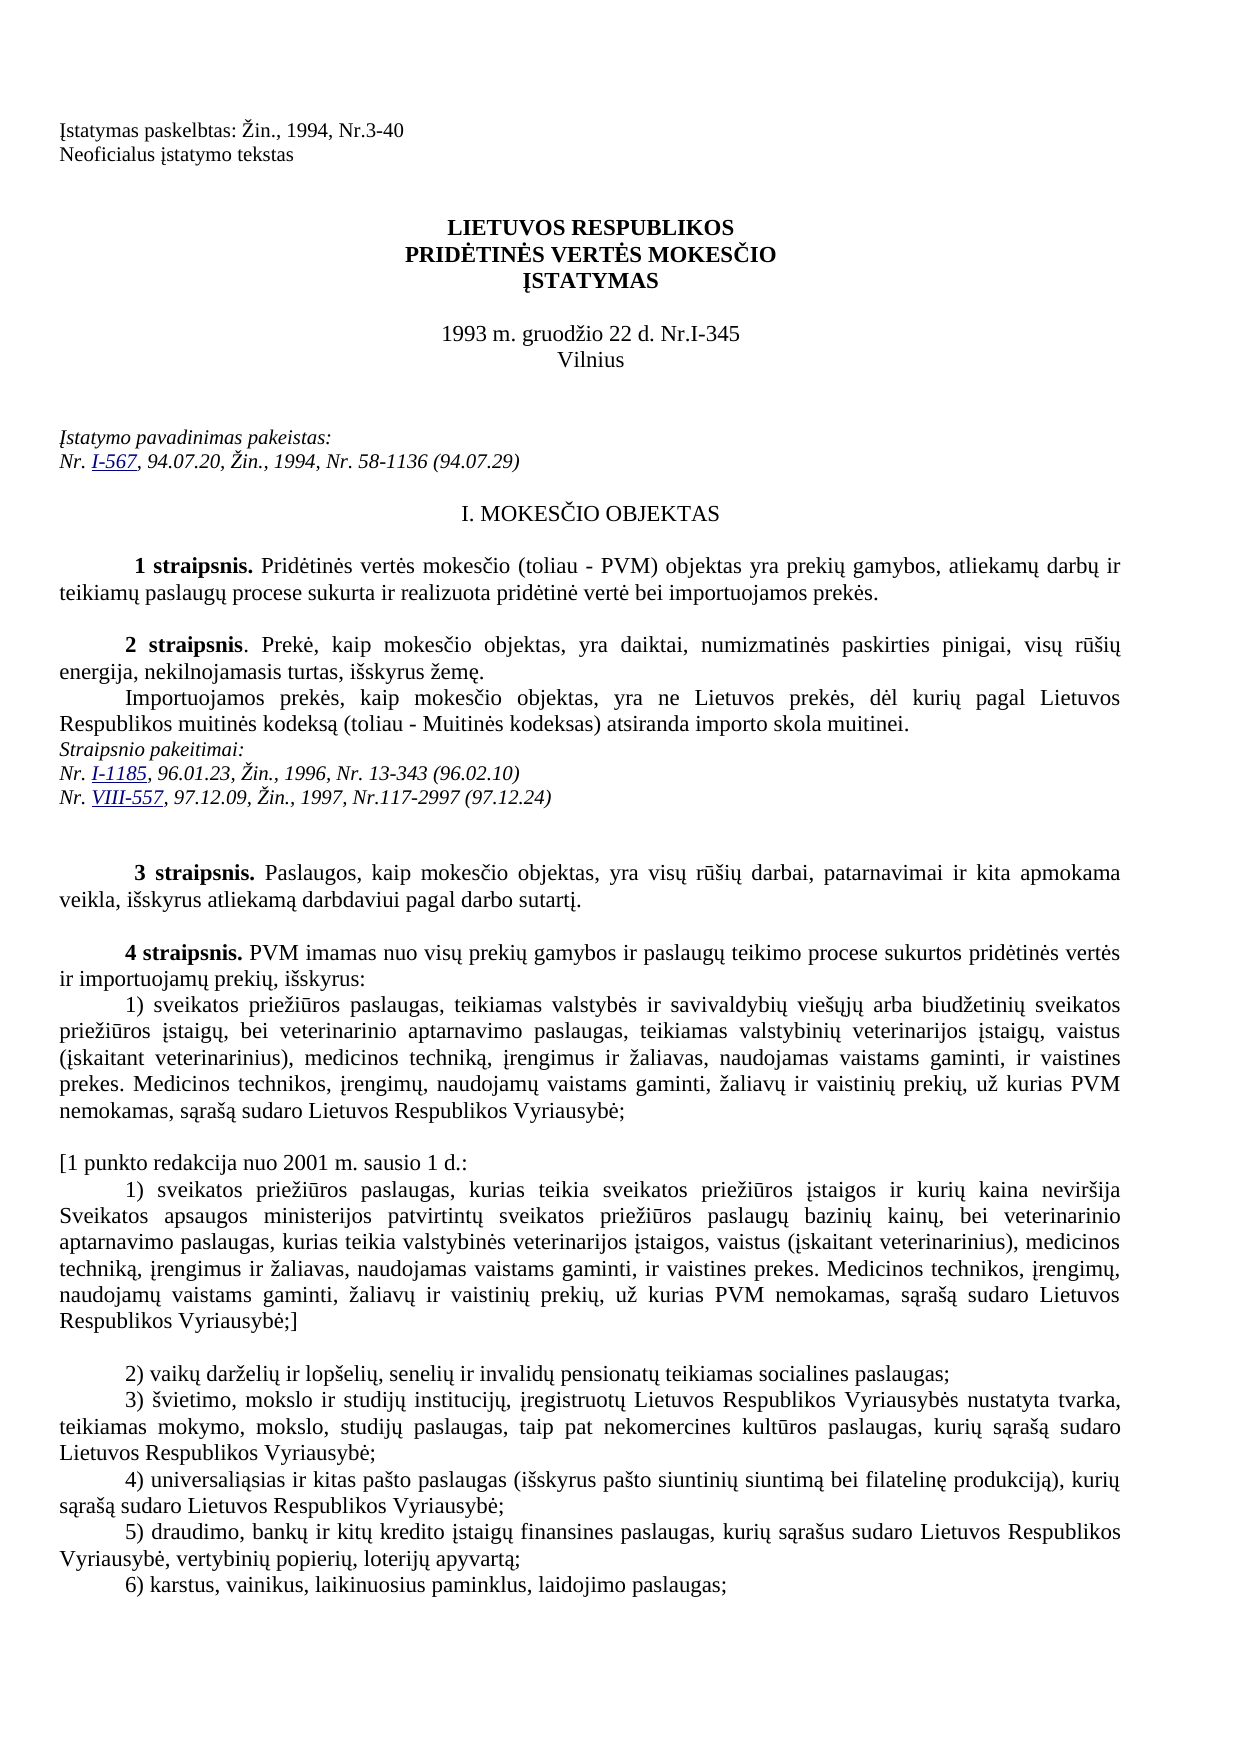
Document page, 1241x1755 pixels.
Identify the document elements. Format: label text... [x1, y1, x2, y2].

text [1 punkto redakcija nuo 2001 m. sausio 1 d.: [59, 1149, 1122, 1176]
text Nr. I-567, 94.07.20, Žin., 1994, Nr. 58-1136 (94.07.29) [59, 449, 1122, 473]
text Importuojamos prekės, kaip mokesčio objektas, yra ne Lietuvos prekės, dėl kurių pagal Lietuvos Respublikos muitinės kodeksą (toliau - Muitinės kodeksas) atsiranda importo skola muitinei. [59, 684, 1122, 737]
text 1 straipsnis. Pridėtinės vertės mokesčio (toliau - PVM) objektas yra prekių gamybos, atliekamų darbų ir teikiamų paslaugų procese sukurta ir realizuota pridėtinė vertė bei importuojamos prekės. [59, 552, 1122, 605]
text 3 straipsnis. Paslaugos, kaip mokesčio objektas, yra visų rūšių darbai, patarnavimai ir kita apmokama veikla, išskyrus atliekamą darbdaviui pagal darbo sutartį. [59, 859, 1122, 912]
text 2) vaikų darželių ir lopšelių, senelių ir invalidų pensionatų teikiamas socialines paslaugas; [59, 1360, 1122, 1387]
text 1993 m. gruodžio 22 d. Nr.I-345 [59, 320, 1122, 346]
text 2 straipsnis. Prekė, kaip mokesčio objektas, yra daiktai, numizmatinės paskirties pinigai, visų rūšių energija, nekilnojamasis turtas, išskyrus žemę. [59, 631, 1122, 684]
text 5) draudimo, bankų ir kitų kredito įstaigų finansines paslaugas, kurių sąrašus sudaro Lietuvos Respublikos Vyriausybė, vertybinių popierių, loterijų apyvartą; [59, 1518, 1122, 1571]
text LIETUVOS RESPUBLIKOS [59, 214, 1122, 241]
text Nr. I-1185, 96.01.23, Žin., 1996, Nr. 13-343 (96.02.10) [59, 761, 1122, 785]
text 4) universaliąsias ir kitas pašto paslaugas (išskyrus pašto siuntinių siuntimą bei filatelinę produkciją), kurių sąrašą sudaro Lietuvos Respublikos Vyriausybė; [59, 1466, 1122, 1518]
text Straipsnio pakeitimai: [59, 737, 1122, 761]
text 4 straipsnis. PVM imamas nuo visų prekių gamybos ir paslaugų teikimo procese sukurtos pridėtinės vertės ir importuojamų prekių, išskyrus: [59, 938, 1122, 991]
text 1) sveikatos priežiūros paslaugas, kurias teikia sveikatos priežiūros įstaigos ir kurių kaina neviršija Sveikatos apsaugos ministerijos patvirtintų sveikatos priežiūros paslaugų bazinių kainų, bei veterinarinio aptarnavimo paslaugas, kurias teikia valstybinės veterinarijos įstaigos, vaistus (įskaitant veterinarinius), medicinos techniką, įrengimus ir žaliavas, naudojamas vaistams gaminti, ir vaistines prekes. Medicinos technikos, įrengimų, naudojamų vaistams gaminti, žaliavų ir vaistinių prekių, už kurias PVM nemokamas, sąrašą sudaro Lietuvos Respublikos Vyriausybė;] [59, 1176, 1122, 1334]
text 1) sveikatos priežiūros paslaugas, teikiamas valstybės ir savivaldybių viešųjų arba biudžetinių sveikatos priežiūros įstaigų, bei veterinarinio aptarnavimo paslaugas, teikiamas valstybinių veterinarijos įstaigų, vaistus (įskaitant veterinarinius), medicinos techniką, įrengimus ir žaliavas, naudojamas vaistams gaminti, ir vaistines prekes. Medicinos technikos, įrengimų, naudojamų vaistams gaminti, žaliavų ir vaistinių prekių, už kurias PVM nemokamas, sąrašą sudaro Lietuvos Respublikos Vyriausybė; [59, 991, 1122, 1123]
text 6) karstus, vainikus, laikinuosius paminklus, laidojimo paslaugas; [59, 1571, 1122, 1597]
text Neoficialus įstatymo tekstas [59, 142, 1122, 166]
text ĮSTATYMAS [59, 267, 1122, 293]
text 3) švietimo, mokslo ir studijų institucijų, įregistruotų Lietuvos Respublikos Vyriausybės nustatyta tvarka, teikiamas mokymo, mokslo, studijų paslaugas, taip pat nekomercines kultūros paslaugas, kurių sąrašą sudaro Lietuvos Respublikos Vyriausybė; [59, 1387, 1122, 1466]
text I. MOKESČIO OBJEKTAS [59, 500, 1122, 526]
text Įstatymas paskelbtas: Žin., 1994, Nr.3-40 [59, 118, 1122, 142]
text Nr. VIII-557, 97.12.09, Žin., 1997, Nr.117-2997 (97.12.24) [59, 785, 1122, 809]
text PRIDĖTINĖS VERTĖS MOKESČIO [59, 241, 1122, 267]
text Įstatymo pavadinimas pakeistas: [59, 425, 1122, 449]
text Vilnius [59, 346, 1122, 372]
